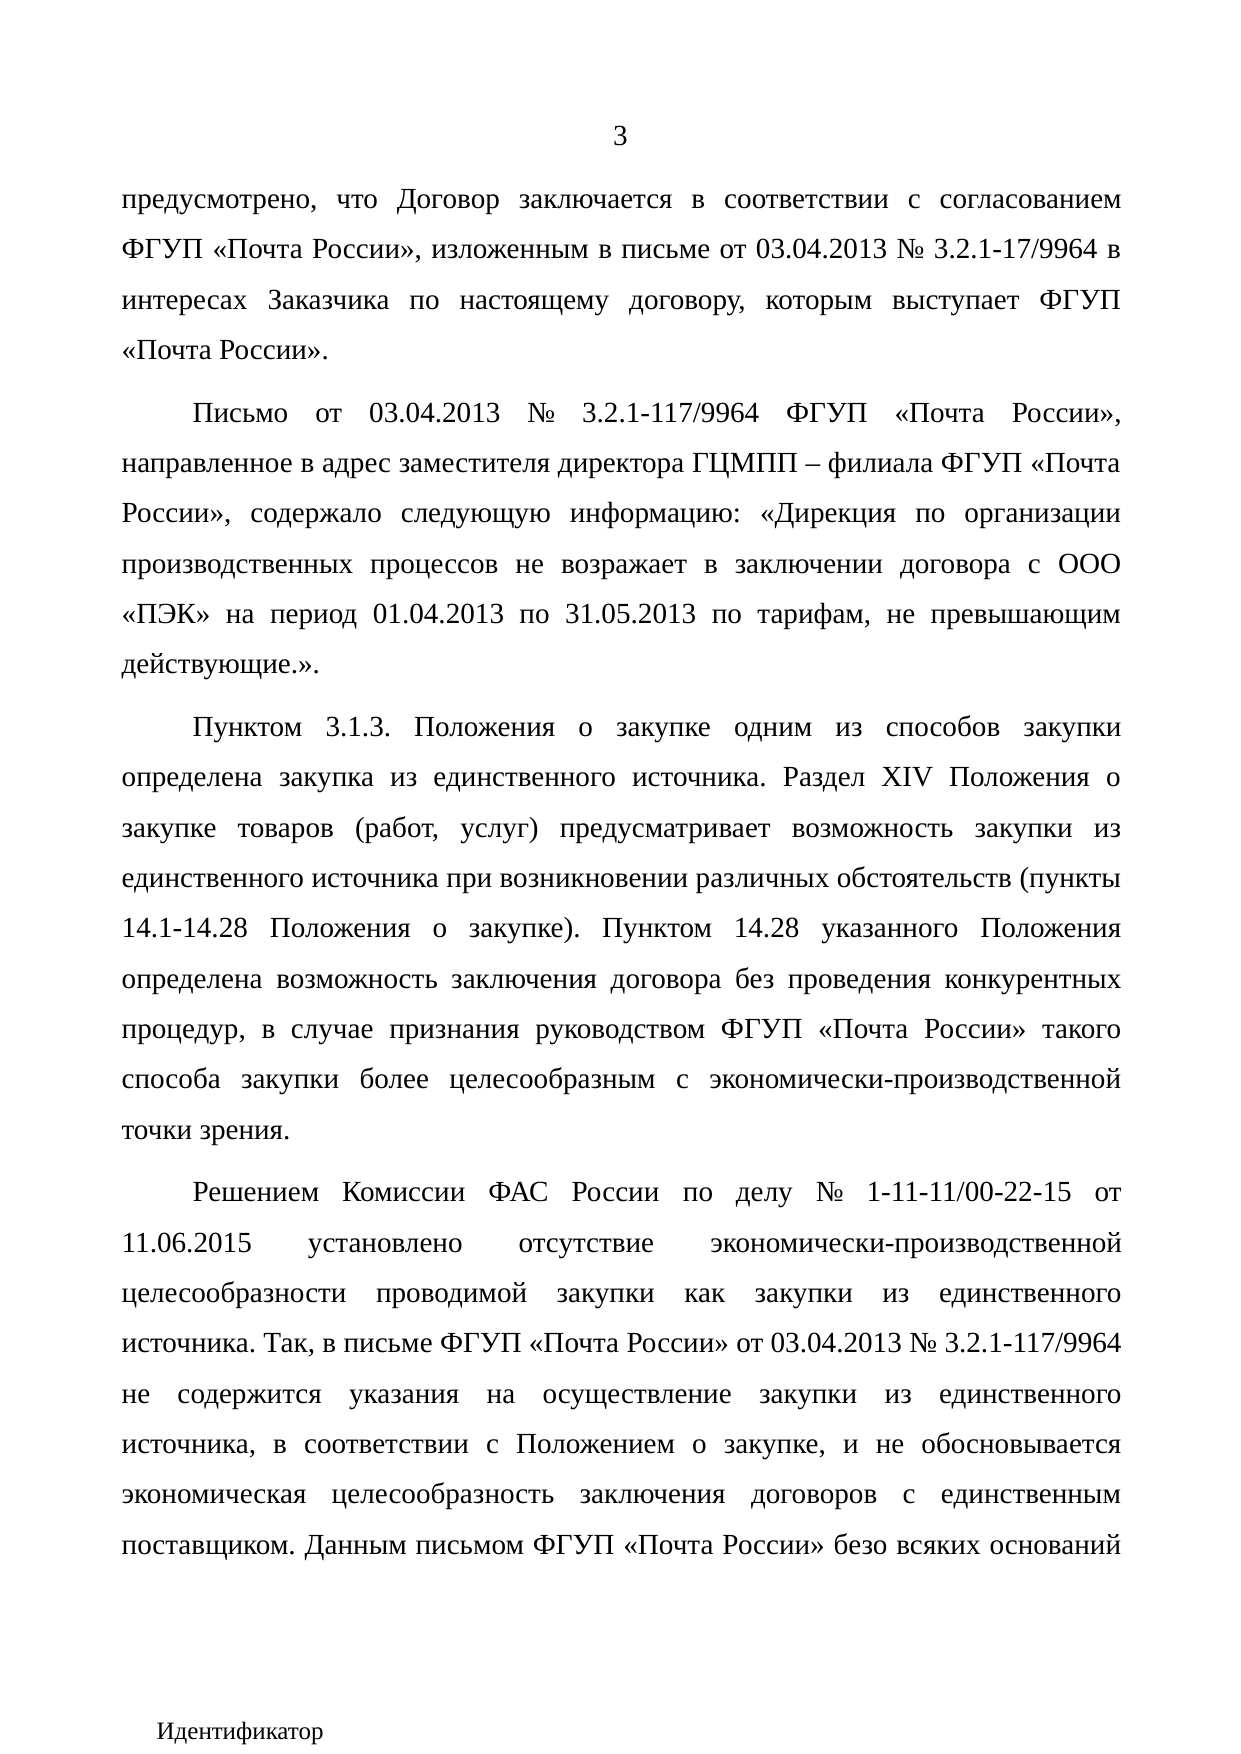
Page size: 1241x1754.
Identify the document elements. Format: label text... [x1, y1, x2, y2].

text Пунктом 3.1.3. Положения о закупке одним из способов закупки определена закупка из единственного источника. Раздел XIV Положения о закупке товаров (работ, услуг) предусматривает возможность закупки из единственного источника при возникновении различных обстоятельств (пункты 14.1-14.28 Положения о закупке). Пунктом 14.28 указанного Положения определена возможность заключения договора без проведения конкурентных процедур, в случае признания руководством ФГУП «Почта России» такого способа закупки более целесообразным с экономически-производственной точки зрения. [121, 709, 1122, 1145]
text Письмо от 03.04.2013 № 3.2.1-117/9964 ФГУП «Почта России», направленное в адрес заместителя директора ГЦМПП – филиала ФГУП «Почта России», содержало следующую информацию: «Дирекция по организации производственных процессов не возражает в заключении договора с ООО «ПЭК» на период 01.04.2013 по 31.05.2013 по тарифам, не превышающим действующие.». [121, 395, 1122, 680]
text Решением Комиссии ФАС России по делу № 1-11-11/00-22-15 от 11.06.2015 установлено отсутствие экономически-производственной целесообразности проводимой закупки как закупки из единственного источника. Так, в письме ФГУП «Почта России» от 03.04.2013 № 3.2.1-117/9964 не содержится указания на осуществление закупки из единственного источника, в соответствии с Положением о закупке, и не обосновывается экономическая целесообразность заключения договоров с единственным поставщиком. Данным письмом ФГУП «Почта России» безо всяких оснований [121, 1174, 1122, 1560]
text предусмотрено, что Договор заключается в соответствии с согласованием ФГУП «Почта России», изложенным в письме от 03.04.2013 № 3.2.1-17/9964 в интересах Заказчика по настоящему договору, которым выступает ФГУП «Почта России». [121, 181, 1122, 366]
